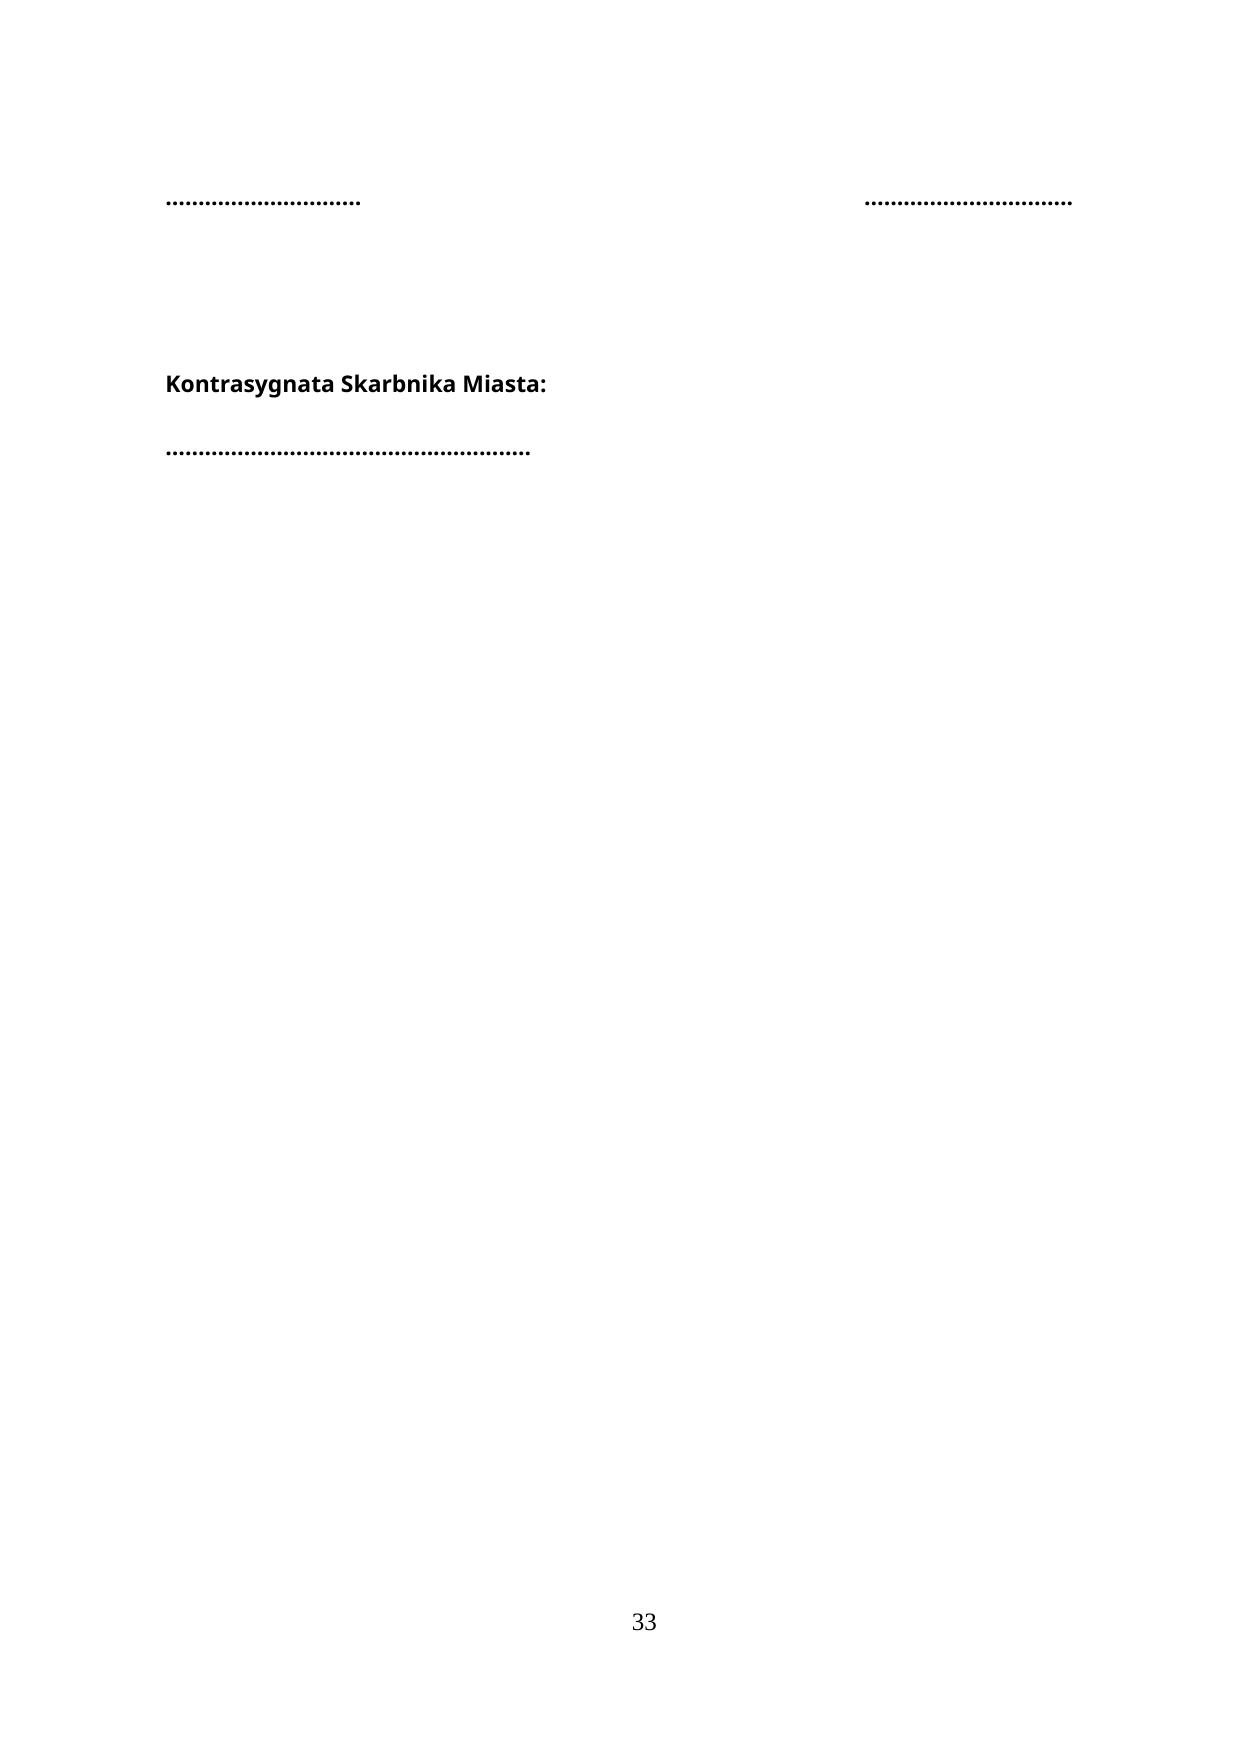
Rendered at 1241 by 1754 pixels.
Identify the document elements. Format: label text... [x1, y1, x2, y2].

text Kontrasygnata Skarbnika Miasta: [165, 368, 1123, 399]
text ………………………… …….……………………. [165, 181, 1123, 212]
text ……………………………….................... [165, 431, 1123, 462]
